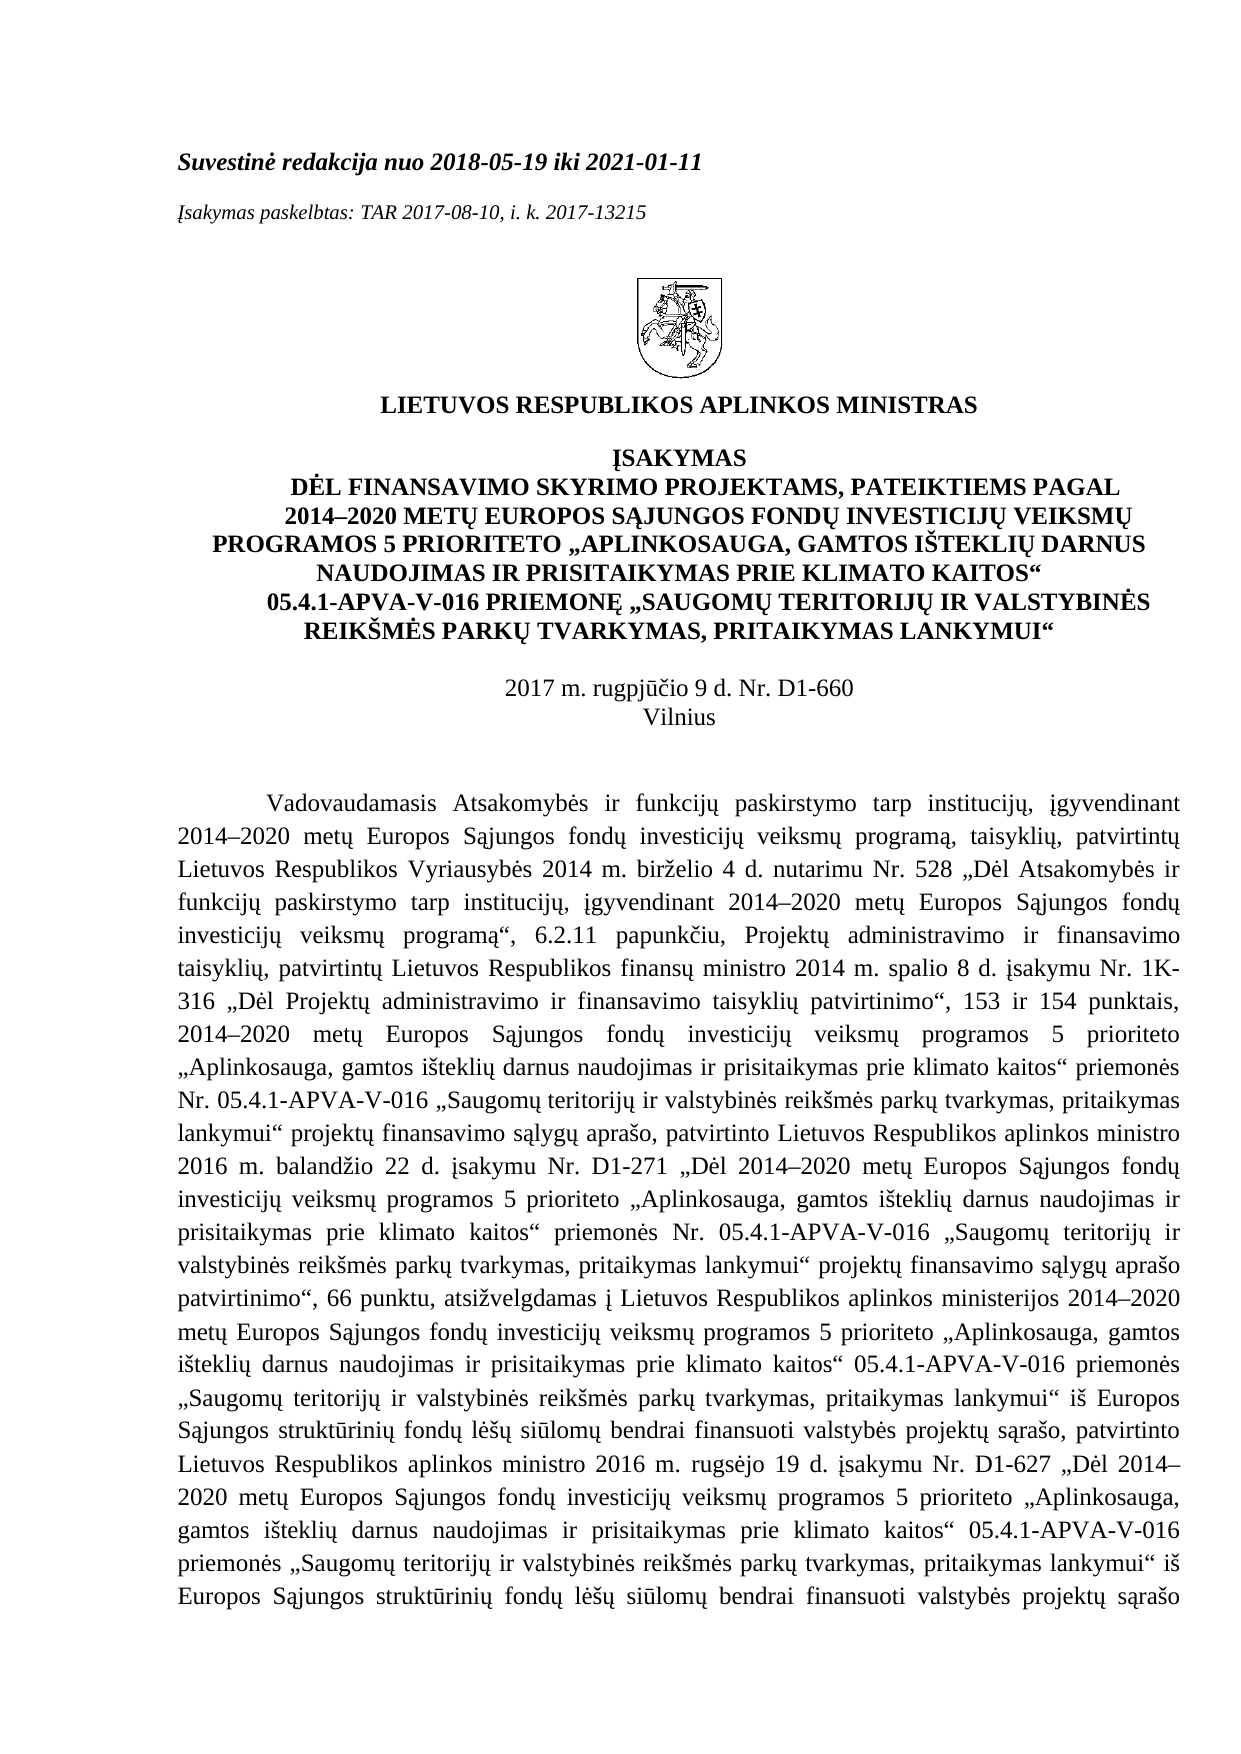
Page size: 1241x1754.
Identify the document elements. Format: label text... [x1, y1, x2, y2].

text Suvestinė redakcija nuo 2018-05-19 iki 2021-01-11 [177, 147, 1181, 176]
text LIETUVOS RESPUBLIKOS APLINKOS MINISTRAS [177, 390, 1181, 419]
text Įsakymas paskelbtas: TAR 2017-08-10, i. k. 2017-13215 [177, 200, 1181, 224]
text ĮSAKYMAS [177, 443, 1181, 472]
text 05.4.1-APVA-V-016 PRIEMONĘ „SAUGOMŲ TERITORIJŲ IR VALSTYBINĖS REIKŠMĖS PARKŲ TVARKYMAS, PRITAIKYMAS LANKYMUI“ [177, 587, 1181, 644]
text Vadovaudamasis Atsakomybės ir funkcijų paskirstymo tarp institucijų, įgyvendinant 2014–2020 metų Europos Sąjungos fondų investicijų veiksmų programą, taisyklių, patvirtintų Lietuvos Respublikos Vyriausybės 2014 m. birželio 4 d. nutarimu Nr. 528 „Dėl Atsakomybės ir funkcijų paskirstymo tarp institucijų, įgyvendinant 2014–2020 metų Europos Sąjungos fondų investicijų veiksmų programą“, 6.2.11 papunkčiu, Projektų administravimo ir finansavimo taisyklių, patvirtintų Lietuvos Respublikos finansų ministro 2014 m. spalio 8 d. įsakymu Nr. 1K-316 „Dėl Projektų administravimo ir finansavimo taisyklių patvirtinimo“, 153 ir 154 punktais, 2014–2020 metų Europos Sąjungos fondų investicijų veiksmų programos 5 prioriteto „Aplinkosauga, gamtos išteklių darnus naudojimas ir prisitaikymas prie klimato kaitos“ priemonės Nr. 05.4.1-APVA-V-016 „Saugomų teritorijų ir valstybinės reikšmės parkų tvarkymas, pritaikymas lankymui“ projektų finansavimo sąlygų aprašo, patvirtinto Lietuvos Respublikos aplinkos ministro 2016 m. balandžio 22 d. įsakymu Nr. D1-271 „Dėl 2014–2020 metų Europos Sąjungos fondų investicijų veiksmų programos 5 prioriteto „Aplinkosauga, gamtos išteklių darnus naudojimas ir prisitaikymas prie klimato kaitos“ priemonės Nr. 05.4.1-APVA-V-016 „Saugomų teritorijų ir valstybinės reikšmės parkų tvarkymas, pritaikymas lankymui“ projektų finansavimo sąlygų aprašo patvirtinimo“, 66 punktu, atsižvelgdamas į Lietuvos Respublikos aplinkos ministerijos 2014–2020 metų Europos Sąjungos fondų investicijų veiksmų programos 5 prioriteto „Aplinkosauga, gamtos išteklių darnus naudojimas ir prisitaikymas prie klimato kaitos“ 05.4.1-APVA-V-016 priemonės „Saugomų teritorijų ir valstybinės reikšmės parkų tvarkymas, pritaikymas lankymui“ iš Europos Sąjungos struktūrinių fondų lėšų siūlomų bendrai finansuoti valstybės projektų sąrašo, patvirtinto Lietuvos Respublikos aplinkos ministro 2016 m. rugsėjo 19 d. įsakymu Nr. D1-627 „Dėl 2014–2020 metų Europos Sąjungos fondų investicijų veiksmų programos 5 prioriteto „Aplinkosauga, gamtos išteklių darnus naudojimas ir prisitaikymas prie klimato kaitos“ 05.4.1-APVA-V-016 priemonės „Saugomų teritorijų ir valstybinės reikšmės parkų tvarkymas, pritaikymas lankymui“ iš Europos Sąjungos struktūrinių fondų lėšų siūlomų bendrai finansuoti valstybės projektų sąrašo [177, 788, 1181, 1609]
text Vilnius [177, 702, 1181, 731]
text 2014–2020 METŲ EUROPOS SĄJUNGOS FONDŲ INVESTICIJŲ VEIKSMŲ PROGRAMOS 5 PRIORITETO „APLINKOSAUGA, GAMTOS IŠTEKLIŲ DARNUS NAUDOJIMAS IR PRISITAIKYMAS PRIE KLIMATO KAITOS“ [177, 501, 1181, 587]
text DĖL FINANSAVIMO SKYRIMO PROJEKTAMS, PATEIKTIEMS PAGAL [177, 472, 1181, 501]
text 2017 m. rugpjūčio 9 d. Nr. D1-660 [177, 673, 1181, 702]
